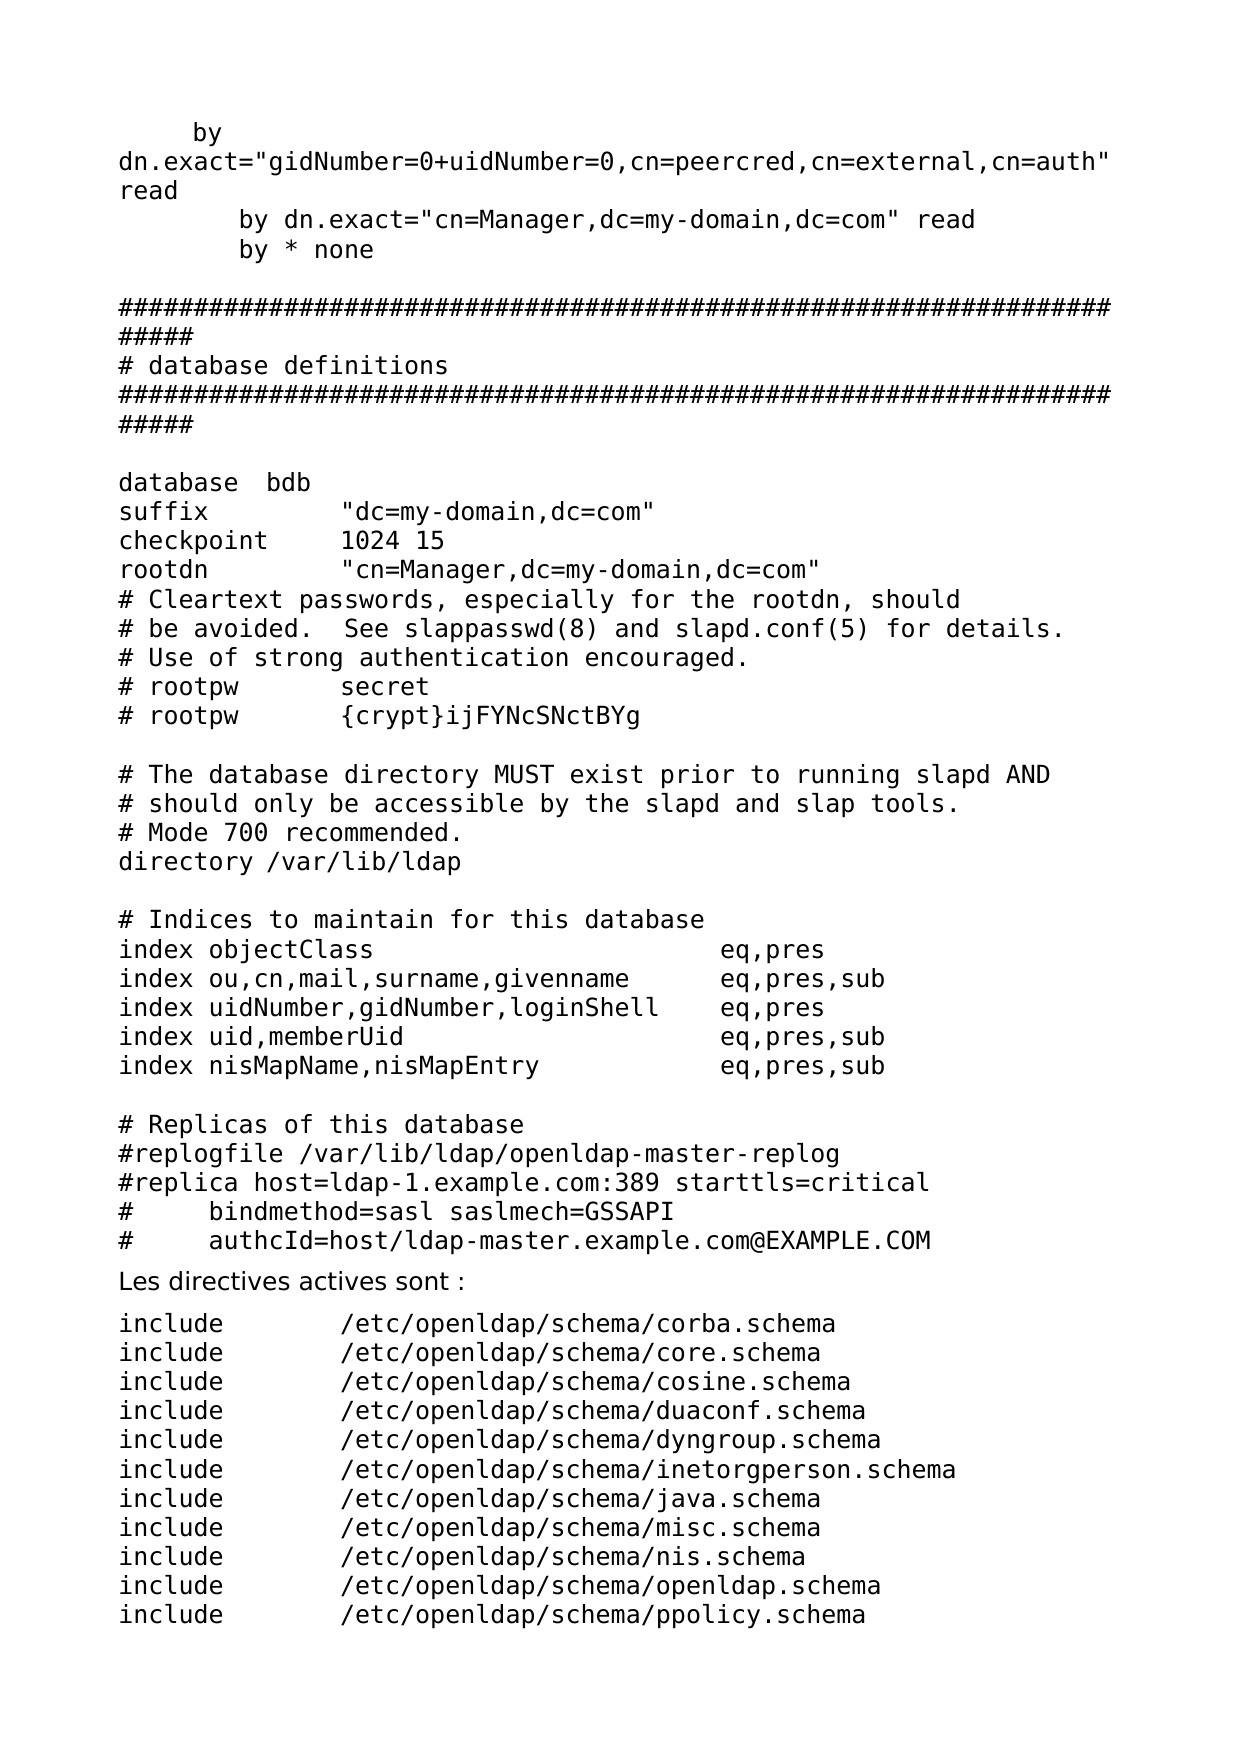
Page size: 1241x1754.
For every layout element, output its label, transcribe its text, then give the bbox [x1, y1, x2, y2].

text by dn.exact="gidNumber=0+uidNumber=0,cn=peercred,cn=external,cn=auth" read by dn.exact="cn=Manager,dc=my-domain,dc=com" read by * none ####################################################################### # database definitions ####################################################################### database bdb suffix "dc=my-domain,dc=com" checkpoint 1024 15 rootdn "cn=Manager,dc=my-domain,dc=com" # Cleartext passwords, especially for the rootdn, should # be avoided. See slappasswd(8) and slapd.conf(5) for details. # Use of strong authentication encouraged. # rootpw secret # rootpw {crypt}ijFYNcSNctBYg # The database directory MUST exist prior to running slapd AND # should only be accessible by the slapd and slap tools. # Mode 700 recommended. directory /var/lib/ldap # Indices to maintain for this database index objectClass eq,pres index ou,cn,mail,surname,givenname eq,pres,sub index uidNumber,gidNumber,loginShell eq,pres index uid,memberUid eq,pres,sub index nisMapName,nisMapEntry eq,pres,sub # Replicas of this database #replogfile /var/lib/ldap/openldap-master-replog #replica host=ldap-1.example.com:389 starttls=critical # bindmethod=sasl saslmech=GSSAPI # authcId=host/ldap-master.example.com@EXAMPLE.COM [118, 118, 1122, 1256]
text include /etc/openldap/schema/corba.schema include /etc/openldap/schema/core.schema include /etc/openldap/schema/cosine.schema include /etc/openldap/schema/duaconf.schema include /etc/openldap/schema/dyngroup.schema include /etc/openldap/schema/inetorgperson.schema include /etc/openldap/schema/java.schema include /etc/openldap/schema/misc.schema include /etc/openldap/schema/nis.schema include /etc/openldap/schema/openldap.schema include /etc/openldap/schema/ppolicy.schema [118, 1309, 1122, 1630]
text Les directives actives sont : [118, 1267, 1122, 1297]
